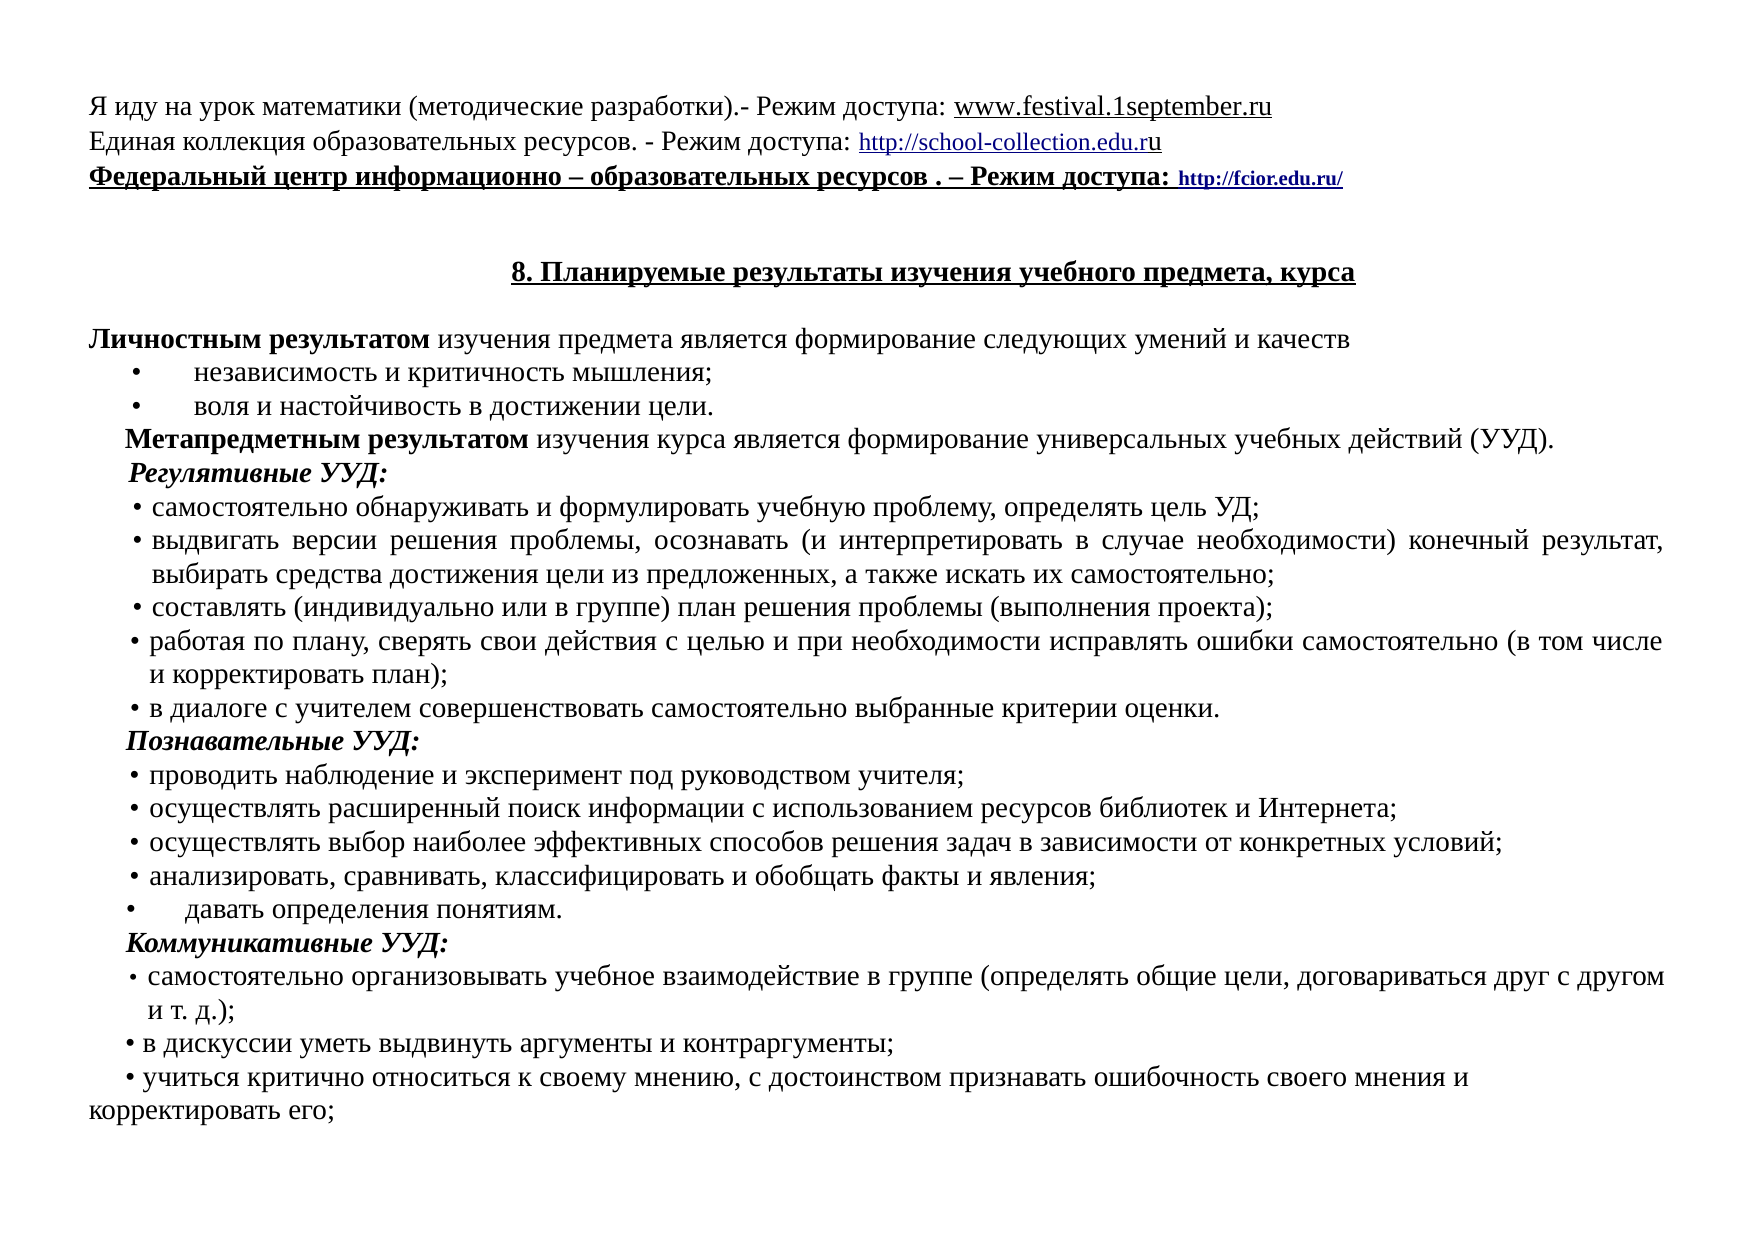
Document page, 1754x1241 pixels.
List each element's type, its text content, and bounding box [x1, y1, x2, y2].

text Регулятивные УУД: [128, 455, 1665, 489]
text • в дискуссии уметь выдвинуть аргументы и контраргументы; [88, 1025, 1665, 1059]
list выдвигать версии решения проблемы, осознавать (и интерпретировать в случае необходимости) конечный результат, выбирать средства достижения цели из предложенных, а также искать их самостоятельно; [132, 522, 1665, 589]
text • давать определения понятиям. [126, 891, 1545, 925]
list воля и настойчивость в достижении цели. [131, 388, 1665, 422]
text • учиться критично относиться к своему мнению, с достоинством признавать ошибочность своего мнения и корректировать его; [88, 1059, 1665, 1126]
text 8. Планируемые результаты изучения учебного предмета, курса [201, 254, 1665, 287]
text Познавательные УУД: [126, 723, 1665, 757]
text Метапредметным результатом изучения курса является формирование универсальных учебных действий (УУД). [88, 422, 1665, 455]
text Я иду на урок математики (методические разработки).- Режим доступа: www.festival.1september.ru [88, 88, 1665, 121]
text Единая коллекция образовательных ресурсов. - Режим доступа: http://school-collection.edu.ru [88, 124, 1665, 156]
list осуществлять выбор наиболее эффективных способов решения задач в зависимости от конкретных условий; [129, 824, 1665, 858]
text Личностным результатом изучения предмета является формирование следующих умений и качеств [88, 321, 1665, 354]
list самостоятельно обнаруживать и формулировать учебную проблему, определять цель УД; [132, 489, 1665, 522]
list составлять (индивидуально или в группе) план решения проблемы (выполнения проекта); [132, 589, 1665, 623]
list работая по плану, сверять свои действия с целью и при необходимости исправлять ошибки самостоятельно (в том числе и корректировать план); [129, 623, 1665, 690]
list в диалоге с учителем совершенствовать самостоятельно выбранные критерии оценки. [129, 690, 1665, 723]
text Коммуникативные УУД: [126, 925, 1545, 958]
list самостоятельно организовывать учебное взаимодействие в группе (определять общие цели, договариваться друг с другом и т. д.); [128, 958, 1665, 1025]
list осуществлять расширенный поиск информации с использованием ресурсов библиотек и Интернета; [129, 791, 1665, 824]
list независимость и критичность мышления; [131, 354, 1665, 388]
list анализировать, сравнивать, классифицировать и обобщать факты и явления; [129, 858, 1665, 891]
text Федеральный центр информационно – образовательных ресурсов . – Режим доступа: http://fcior.edu.ru/ [88, 159, 1665, 192]
list проводить наблюдение и эксперимент под руководством учителя; [129, 757, 1665, 791]
